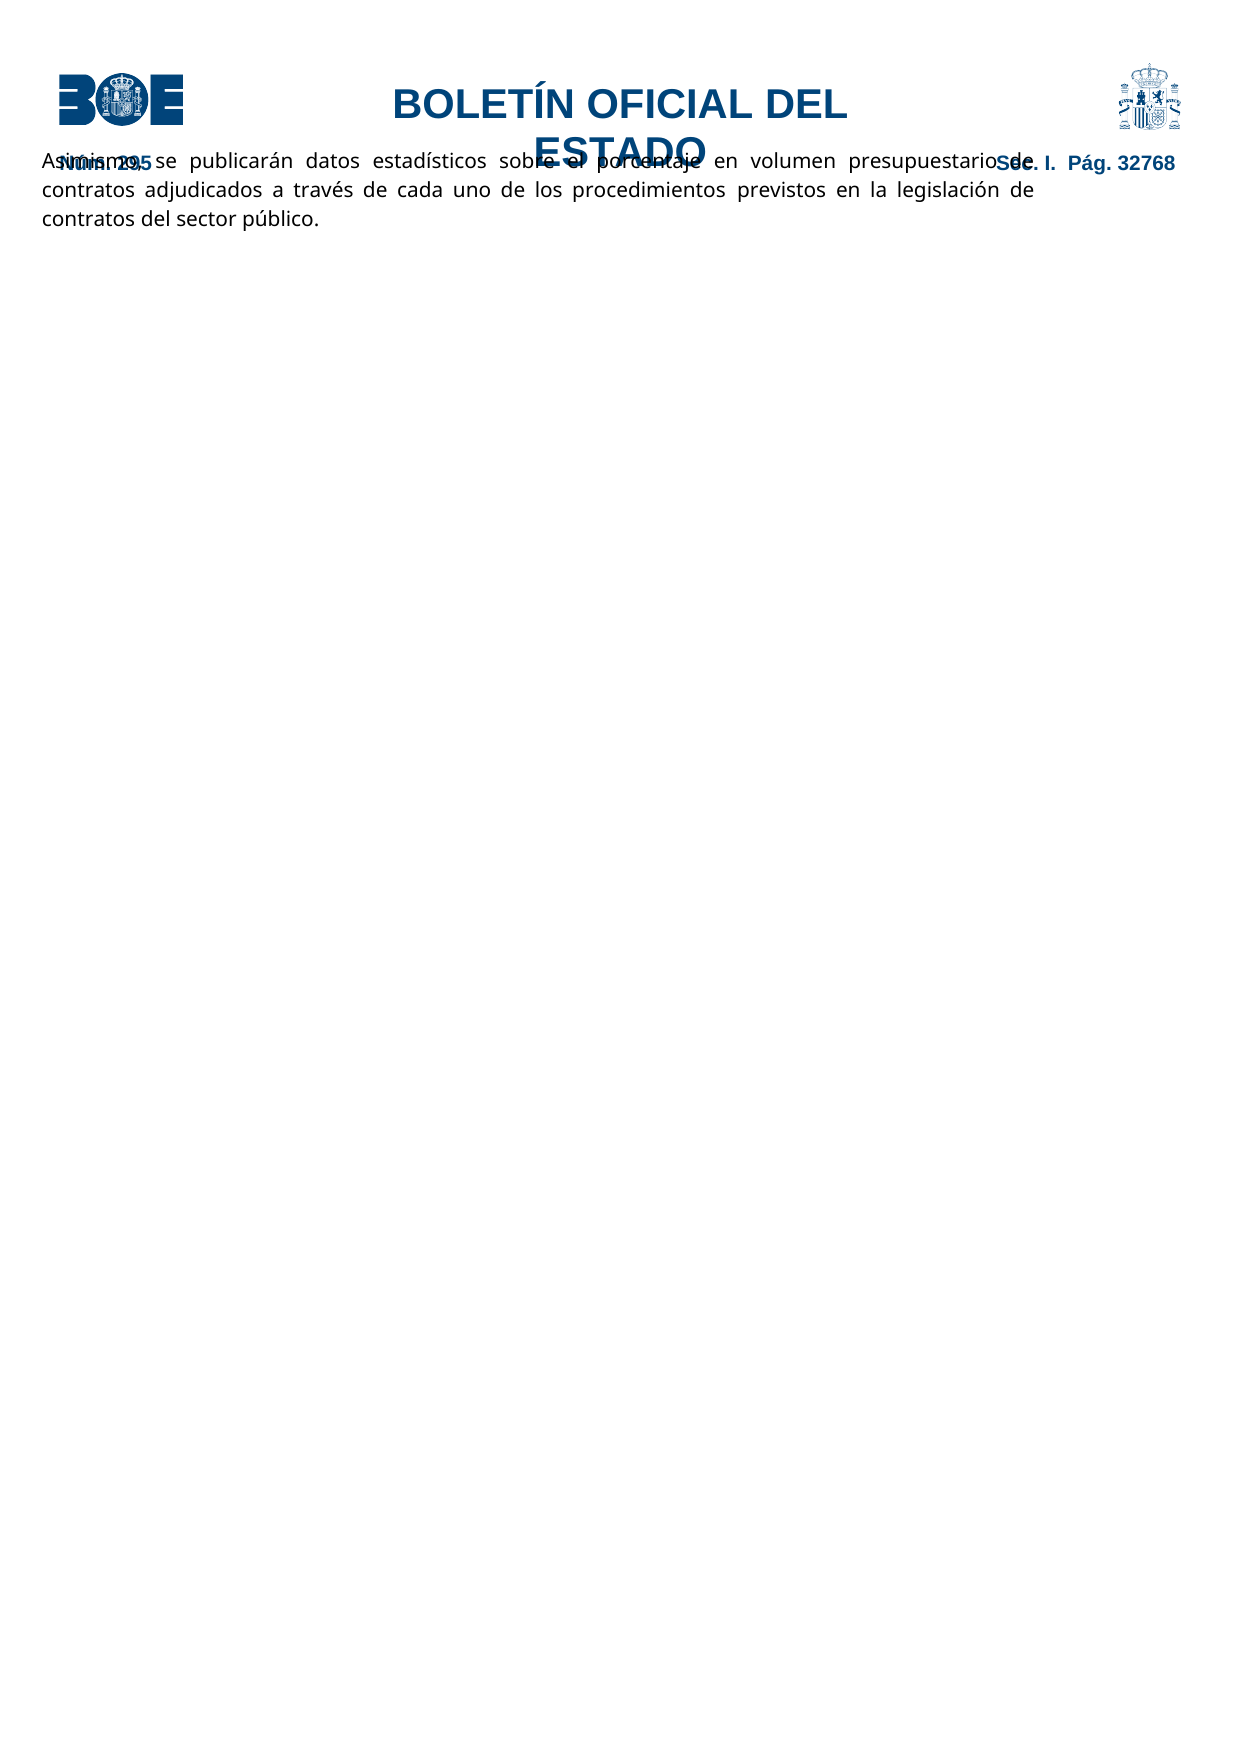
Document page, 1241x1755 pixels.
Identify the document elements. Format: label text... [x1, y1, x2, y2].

text Asimismo, se publicarán datos estadísticos sobre el porcentaje en volumen presupuestario de contratos adjudicados a través de cada uno de los procedimientos previstos en la legislación de contratos del sector público. [42, 146, 1034, 232]
